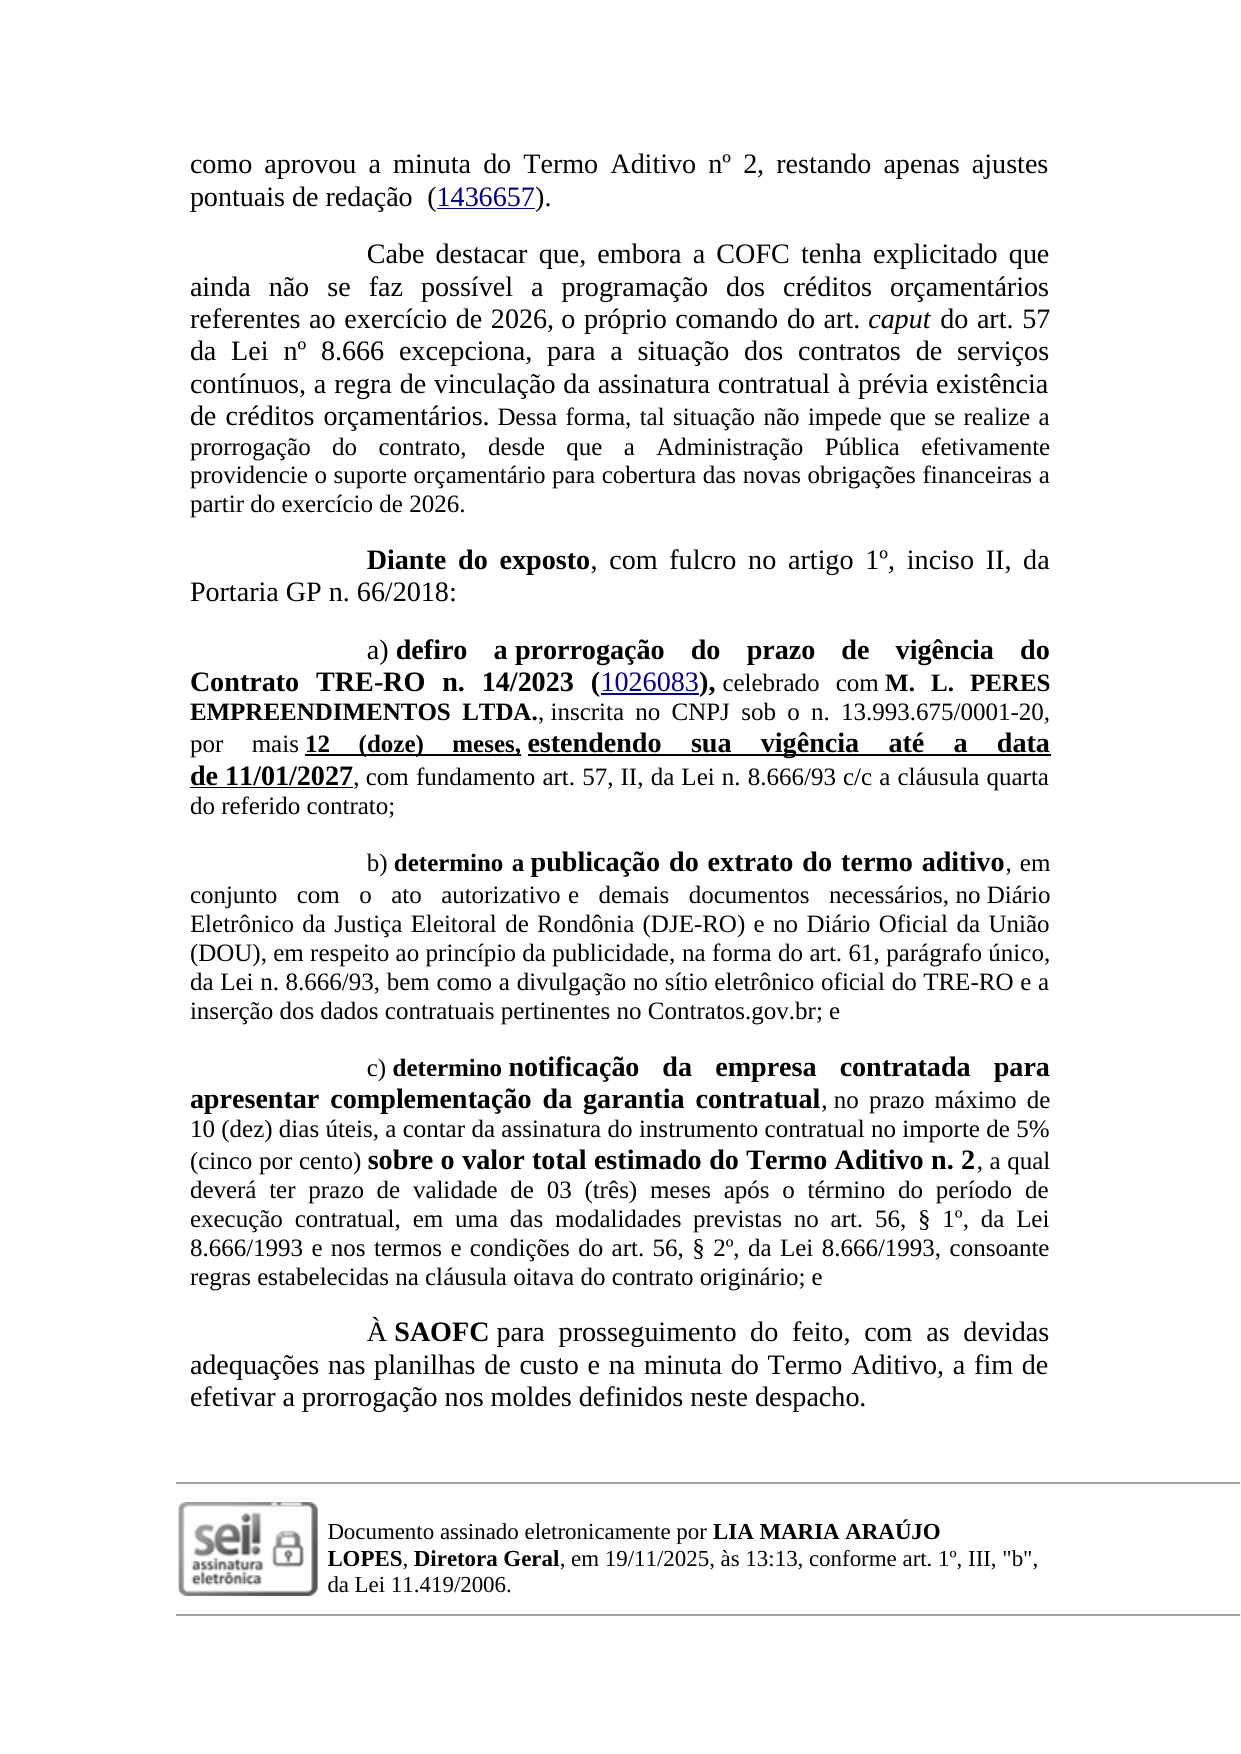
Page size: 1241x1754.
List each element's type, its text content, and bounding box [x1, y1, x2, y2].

table_header [177, 1501, 326, 1614]
text Diante do exposto, com fulcro no artigo 1º, inciso II, da Portaria GP n. 66/2018: [190, 543, 1051, 608]
text À SAOFC para prosseguimento do feito, com as devidas adequações nas planilhas de custo e na minuta do Termo Aditivo, a fim de efetivar a prorrogação nos moldes definidos neste despacho. [190, 1316, 1051, 1413]
text c) determino notificação da empresa contratada para apresentar complementação da garantia contratual, no prazo máximo de 10 (dez) dias úteis, a contar da assinatura do instrumento contratual no importe de 5% (cinco por cento) sobre o valor total estimado do Termo Aditivo n. 2, a qual deverá ter prazo de validade de 03 (três) meses após o término do período de execução contratual, em uma das modalidades previstas no art. 56, § 1º, da Lei 8.666/1993 e nos termos e condições do art. 56, § 2º, da Lei 8.666/1993, consoante regras estabelecidas na cláusula oitava do contrato originário; e [190, 1049, 1051, 1291]
text b) determino a publicação do extrato do termo aditivo, em conjunto com o ato autorizativo e demais documentos necessários, no Diário Eletrônico da Justiça Eleitoral de Rondônia (DJE-RO) e no Diário Oficial da União (DOU), em respeito ao princípio da publicidade, na forma do art. 61, parágrafo único, da Lei n. 8.666/93, bem como a divulgação no sítio eletrônico oficial do TRE-RO e a inserção dos dados contratuais pertinentes no Contratos.gov.br; e [190, 845, 1051, 1024]
text como aprovou a minuta do Termo Aditivo nº 2, restando apenas ajustes pontuais de redação (1436657). [190, 147, 1051, 212]
table_header Documento assinado eletronicamente por LIA MARIA ARAÚJO LOPES, Diretora Geral, em 19/11/2025, às 13:13, conforme art. 1º, III, "b", da Lei 11.419/2006. [326, 1501, 1063, 1614]
text Cabe destacar que, embora a COFC tenha explicitado que ainda não se faz possível a programação dos créditos orçamentários referentes ao exercício de 2026, o próprio comando do art. caput do art. 57 da Lei nº 8.666 excepciona, para a situação dos contratos de serviços contínuos, a regra de vinculação da assinatura contratual à prévia existência de créditos orçamentários. Dessa forma, tal situação não impede que se realize a prorrogação do contrato, desde que a Administração Pública efetivamente providencie o suporte orçamentário para cobertura das novas obrigações financeiras a partir do exercício de 2026. [190, 237, 1051, 518]
text a) defiro a prorrogação do prazo de vigência do Contrato TRE-RO n. 14/2023 (1026083), celebrado com M. L. PERES EMPREENDIMENTOS LTDA., inscrita no CNPJ sob o n. 13.993.675/0001-20, por mais 12 (doze) meses, estendendo sua vigência até a data de 11/01/2027, com fundamento art. 57, II, da Lei n. 8.666/93 c/c a cláusula quarta do referido contrato; [190, 633, 1051, 820]
